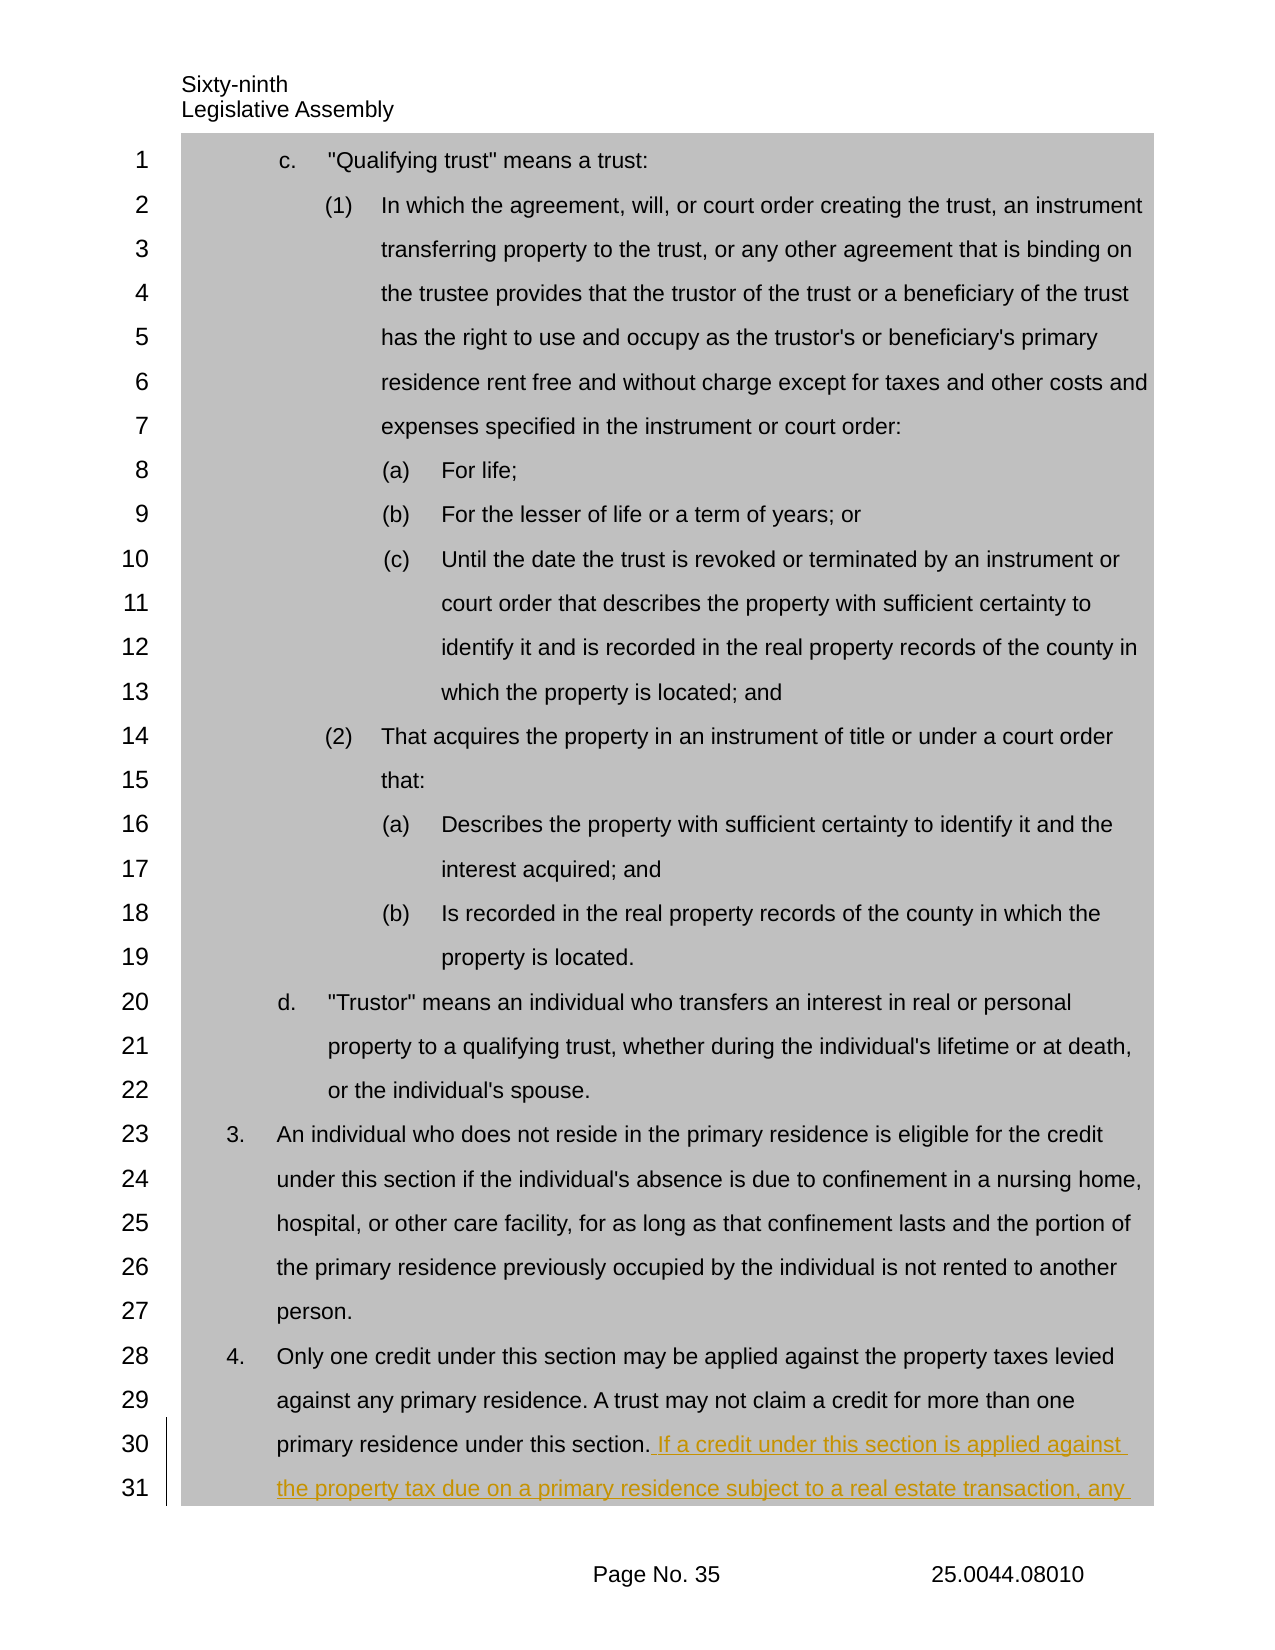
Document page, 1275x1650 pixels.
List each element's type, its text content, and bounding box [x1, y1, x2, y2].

text (a) Describes the property with sufficient certainty to identify it and the interest acquired; and [181, 797, 1154, 886]
text 3. An individual who does not reside in the primary residence is eligible for the credit under this section if the individual's absence is due to confinement in a nursing home, hospital, or other care facility, for as long as that confinement lasts and the portion of the primary residence previously occupied by the individual is not rented to another person. [181, 1107, 1154, 1329]
text (1) In which the agreement, will, or court order creating the trust, an instrument transferring property to the trust, or any other agreement that is binding on the trustee provides that the trustor of the trust or a beneficiary of the trust has the right to use and occupy as the trustor's or beneficiary's primary residence rent free and without charge except for taxes and other costs and expenses specified in the instrument or court order: [181, 178, 1154, 443]
text (b) For the lesser of life or a term of years; or [181, 487, 1154, 532]
text (2) That acquires the property in an instrument of title or under a court order that: [181, 709, 1154, 797]
text d. "Trustor" means an individual who transfers an interest in real or personal property to a qualifying trust, whether during the individual's lifetime or at death, or the individual's spouse. [181, 974, 1154, 1107]
text (b) Is recorded in the real property records of the county in which the property is located. [181, 886, 1154, 974]
text (a) For life; [181, 443, 1154, 487]
text 4. Only one credit under this section may be applied against the property taxes levied against any primary residence. A trust may not claim a credit for more than one primary residence under this section. If a credit under this section is applied against the property tax due on a primary residence subject to a real estate transaction, any [181, 1329, 1154, 1506]
text c. "Qualifying trust" means a trust: [181, 133, 1154, 178]
text (c) Until the date the trust is revoked or terminated by an instrument or court order that describes the property with sufficient certainty to identify it and is recorded in the real property records of the county in which the property is located; and [181, 532, 1154, 709]
